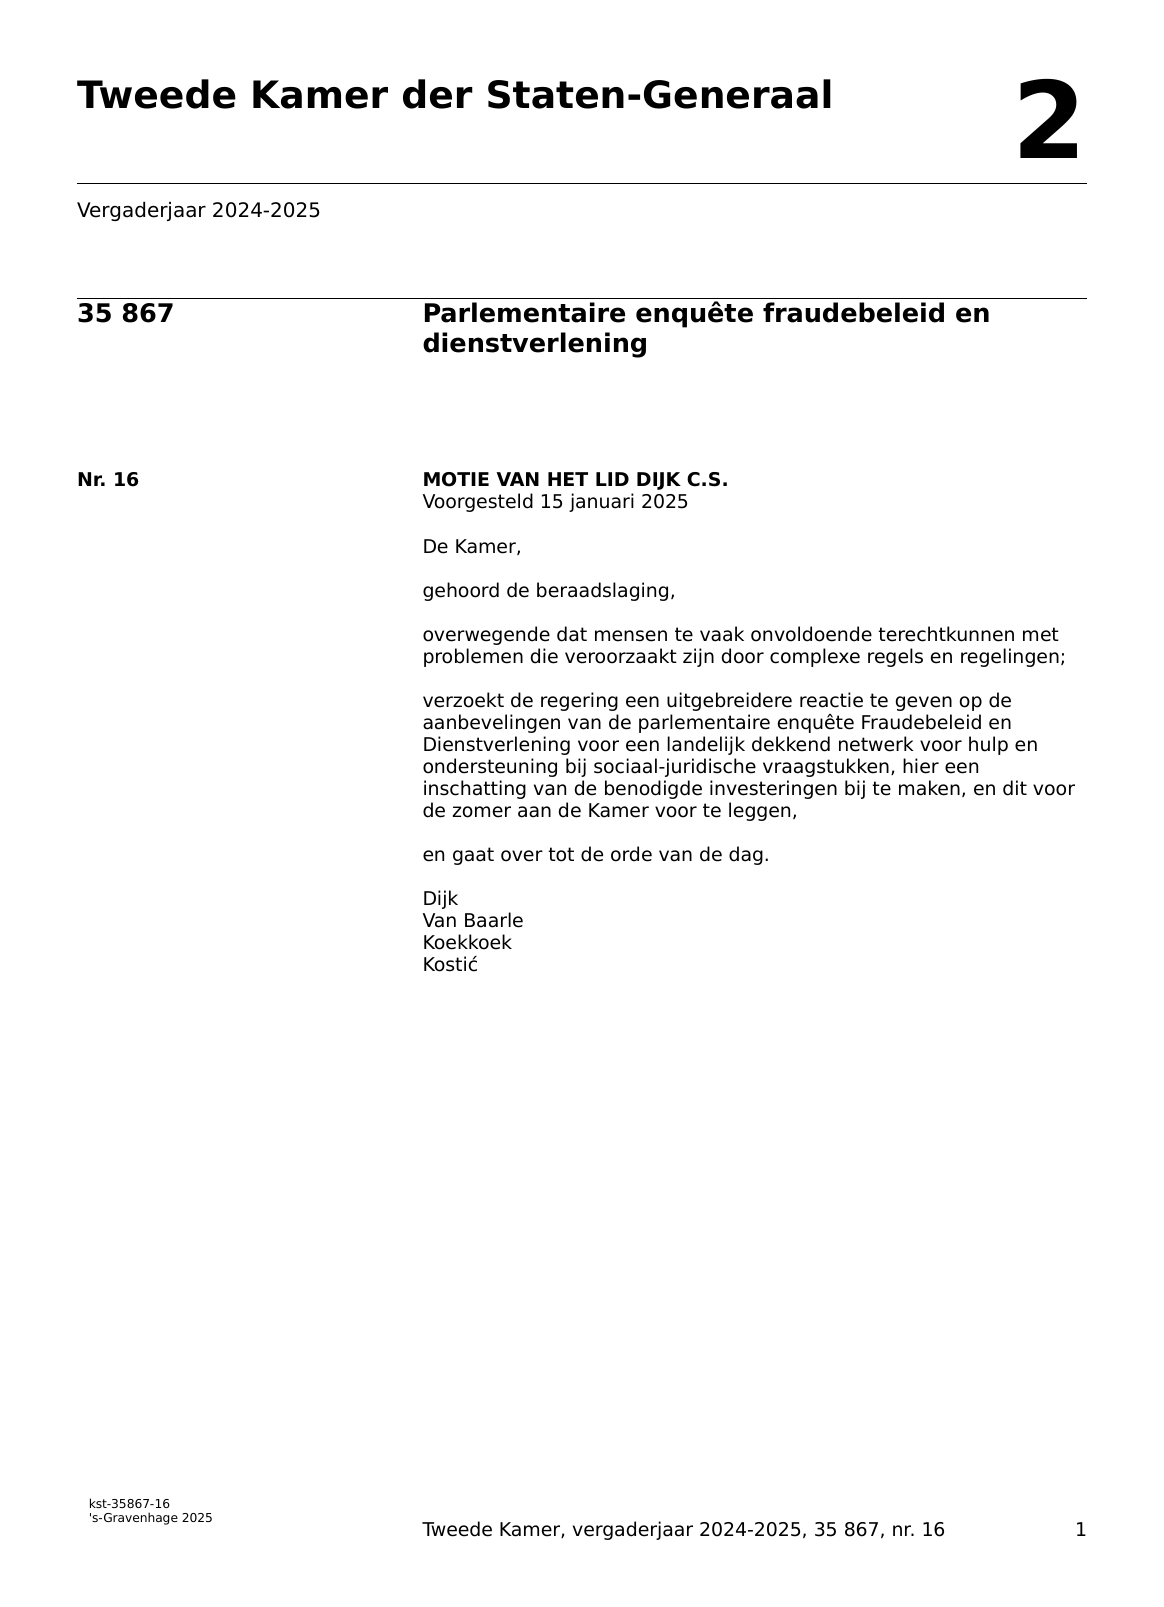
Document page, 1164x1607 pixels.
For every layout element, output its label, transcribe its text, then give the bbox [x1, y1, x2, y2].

text Voorgesteld 15 januari 2025 [422, 491, 1087, 513]
text gehoord de beraadslaging, [422, 580, 1087, 602]
table_cell Vergaderjaar 2024-2025 [77, 184, 1087, 298]
subtitle Nr. 16 MOTIE VAN HET LID DIJK C.S. [77, 469, 1087, 491]
table_header Tweede Kamer der Staten-Generaal [77, 59, 886, 183]
text Dijk [422, 888, 1087, 910]
text overwegende dat mensen te vaak onvoldoende terechtkunnen met problemen die veroorzaakt zijn door complexe regels en regelingen; [422, 624, 1087, 668]
table_header 2 [886, 59, 1087, 183]
text Van Baarle [422, 910, 1087, 932]
subtitle 35 867 Parlementaire enquête fraudebeleid en dienstverlening [77, 299, 1087, 358]
text verzoekt de regering een uitgebreidere reactie te geven op de aanbevelingen van de parlementaire enquête Fraudebeleid en Dienstverlening voor een landelijk dekkend netwerk voor hulp en ondersteuning bij sociaal-juridische vraagstukken, hier een inschatting van de benodigde investeringen bij te maken, en dit voor de zomer aan de Kamer voor te leggen, [422, 690, 1087, 822]
text en gaat over tot de orde van de dag. [422, 844, 1087, 866]
text Kostić [422, 954, 1087, 976]
text 's-Gravenhage 2025 [88, 1511, 323, 1525]
text Koekkoek [422, 932, 1087, 954]
text kst-35867-16 [88, 1497, 323, 1511]
text De Kamer, [422, 536, 1087, 557]
